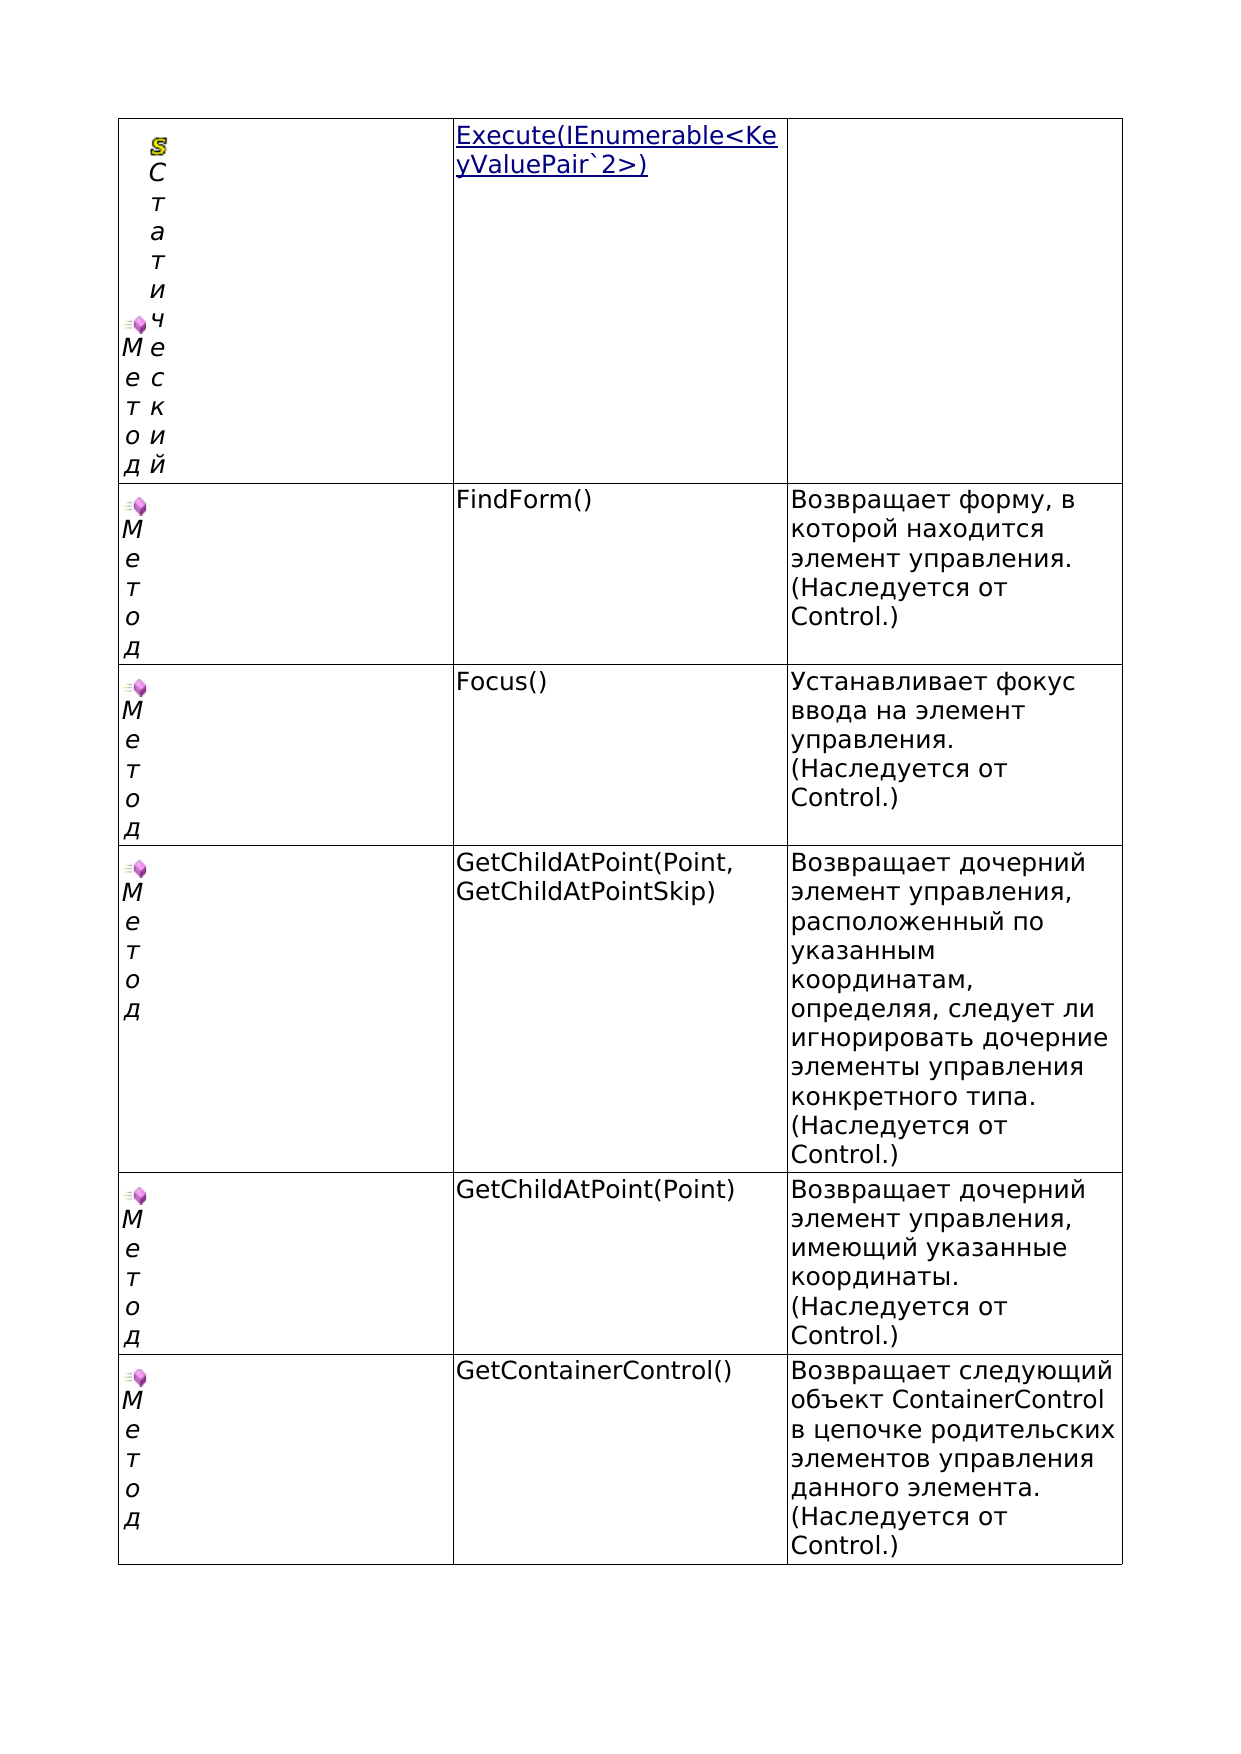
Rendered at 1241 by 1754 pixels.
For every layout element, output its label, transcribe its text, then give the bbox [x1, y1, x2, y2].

picture [121, 860, 147, 878]
table_cell Возвращает дочерний элемент управления, имеющий указанные координаты. (Наследуется от Control.) [788, 1173, 1122, 1353]
table_cell Возвращает дочерний элемент управления, расположенный по указанным координатам, определяя, следует ли игнорировать дочерние элементы управления конкретного типа. (Наследуется от Control.) [788, 846, 1122, 1172]
table_cell Возвращает следующий объект ContainerControl в цепочке родительских элементов управления данного элемента. (Наследуется от Control.) [788, 1355, 1122, 1564]
picture [121, 497, 147, 516]
table_cell Execute(IEnumerable<KeyValuePair`2>) [454, 119, 787, 482]
picture [121, 1187, 147, 1205]
picture [121, 679, 147, 697]
table_cell [788, 119, 1122, 482]
table_cell [119, 846, 453, 1172]
table_cell Возвращает форму, в которой находится элемент управления. (Наследуется от Control.) [788, 484, 1122, 664]
picture [121, 1369, 147, 1387]
table_cell GetChildAtPoint(Point, GetChildAtPointSkip) [454, 846, 787, 1172]
table_cell [119, 1173, 453, 1353]
picture [146, 133, 172, 159]
table_cell [119, 484, 453, 664]
table_cell Устанавливает фокус ввода на элемент управления. (Наследуется от Control.) [788, 665, 1122, 845]
table_cell [119, 1355, 453, 1564]
table_cell GetContainerControl() [454, 1355, 787, 1564]
table_cell GetChildAtPoint(Point) [454, 1173, 787, 1353]
table_cell [119, 119, 453, 482]
table_cell [119, 665, 453, 845]
picture [121, 316, 146, 334]
table_cell FindForm() [454, 484, 787, 664]
table_cell Focus() [454, 665, 787, 845]
